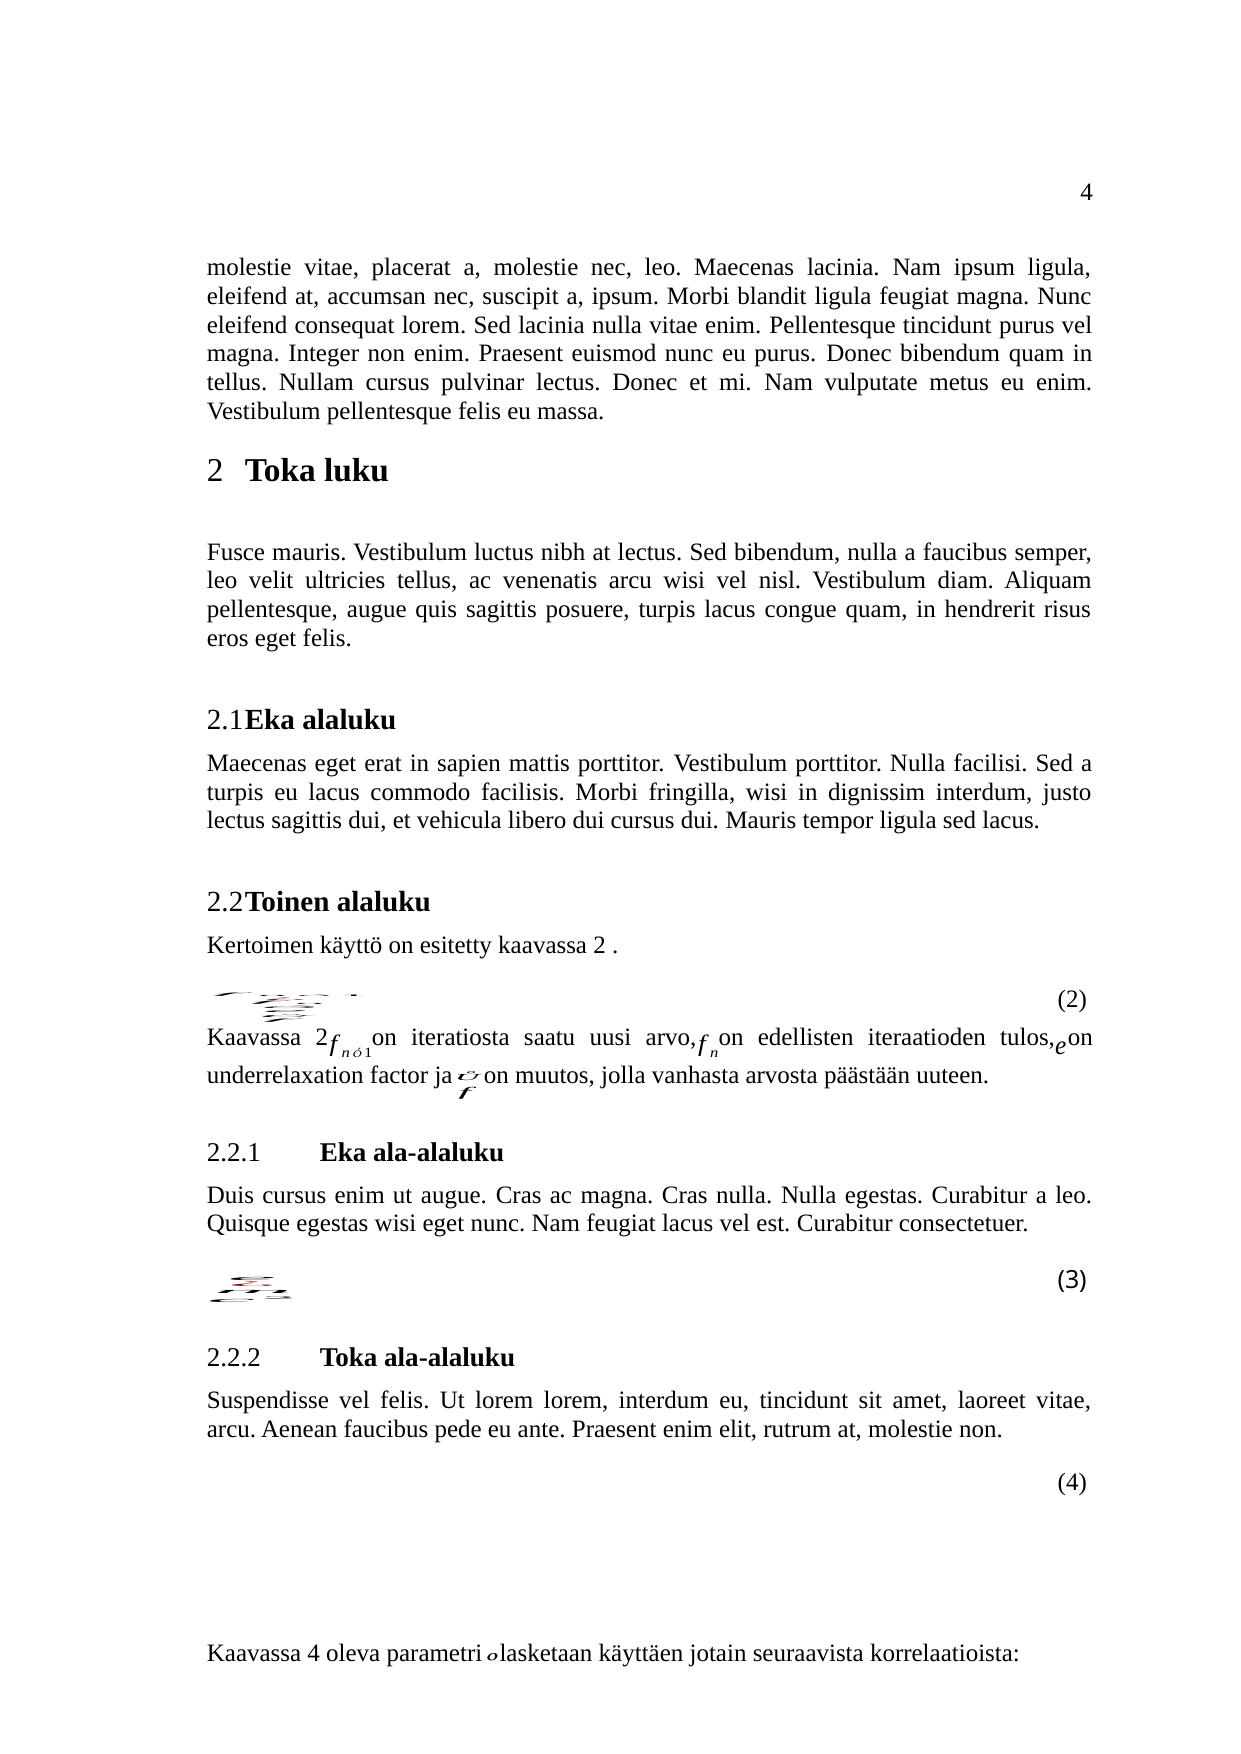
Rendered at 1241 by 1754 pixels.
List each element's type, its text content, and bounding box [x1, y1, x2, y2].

text (2) Kaavassa 2on iteratiosta saatu uusi arvo,on edellisten iteraatioden tulos,on underrelaxation factor jaon muutos, jolla vanhasta arvosta päästään uuteen. [207, 984, 1092, 1098]
subtitle Eka ala-alaluku [207, 1136, 1092, 1167]
text Duis cursus enim ut augue. Cras ac magna. Cras nulla. Nulla egestas. Curabitur a leo. Quisque egestas wisi eget nunc. Nam feugiat lacus vel est. Curabitur consectetuer. [207, 1180, 1092, 1237]
text molestie vitae, placerat a, molestie nec, leo. Maecenas lacinia. Nam ipsum ligula, eleifend at, accumsan nec, suscipit a, ipsum. Morbi blandit ligula feugiat magna. Nunc eleifend consequat lorem. Sed lacinia nulla vitae enim. Pellentesque tincidunt purus vel magna. Integer non enim. Praesent euismod nunc eu purus. Donec bibendum quam in tellus. Nullam cursus pulvinar lectus. Donec et mi. Nam vulputate metus eu enim. Vestibulum pellentesque felis eu massa. [207, 252, 1092, 425]
text (3) [207, 1262, 1092, 1304]
text Maecenas eget erat in sapien mattis porttitor. Vestibulum porttitor. Nulla facilisi. Sed a turpis eu lacus commodo facilisis. Morbi fringilla, wisi in dignissim interdum, justo lectus sagittis dui, et vehicula libero dui cursus dui. Mauris tempor ligula sed lacus. [207, 748, 1092, 834]
text Fusce mauris. Vestibulum luctus nibh at lectus. Sed bibendum, nulla a faucibus semper, leo velit ultricies tellus, ac venenatis arcu wisi vel nisl. Vestibulum diam. Aliquam pellentesque, augue quis sagittis posuere, turpis lacus congue quam, in hendrerit risus eros eget felis. [207, 537, 1092, 652]
subtitle Toka luku [207, 450, 1092, 488]
subtitle Toka ala-alaluku [207, 1341, 1092, 1372]
subtitle Toinen alaluku [207, 884, 1092, 918]
subtitle Eka alaluku [207, 702, 1092, 735]
text Kertoimen käyttö on esitetty kaavassa 2 . [207, 930, 1092, 959]
text (4) [207, 1467, 1092, 1506]
text Suspendisse vel felis. Ut lorem lorem, interdum eu, tincidunt sit amet, laoreet vitae, arcu. Aenean faucibus pede eu ante. Praesent enim elit, rutrum at, molestie non. [207, 1385, 1092, 1442]
text Kaavassa 4 oleva parametrilasketaan käyttäen jotain seuraavista korrelaatioista: [207, 1638, 1092, 1676]
